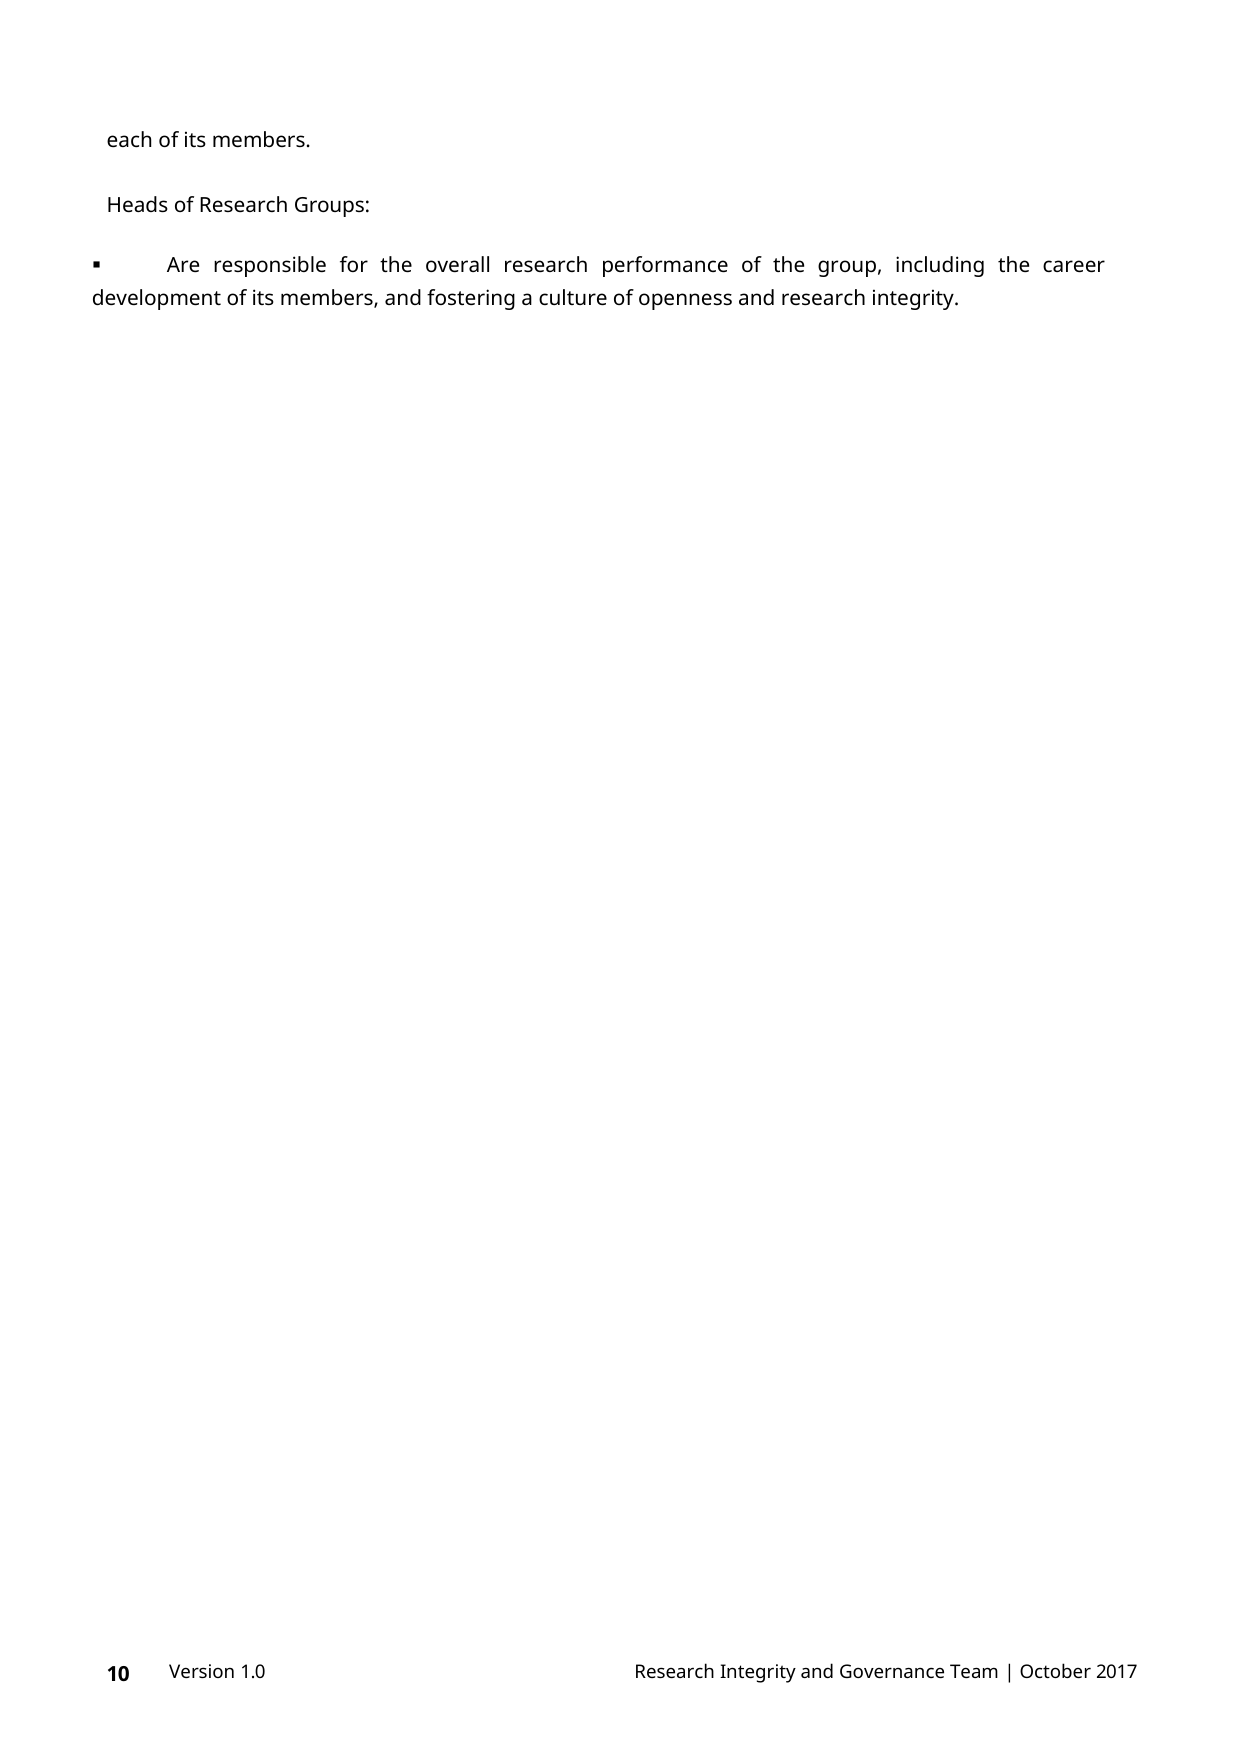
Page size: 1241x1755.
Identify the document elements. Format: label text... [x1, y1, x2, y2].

text each of its members. [106, 125, 1152, 153]
list Are responsible for the overall research performance of the group, including the career development of its members, and fostering a culture of openness and research integrity. [92, 250, 1152, 311]
text Heads of Research Groups: [106, 190, 1170, 218]
